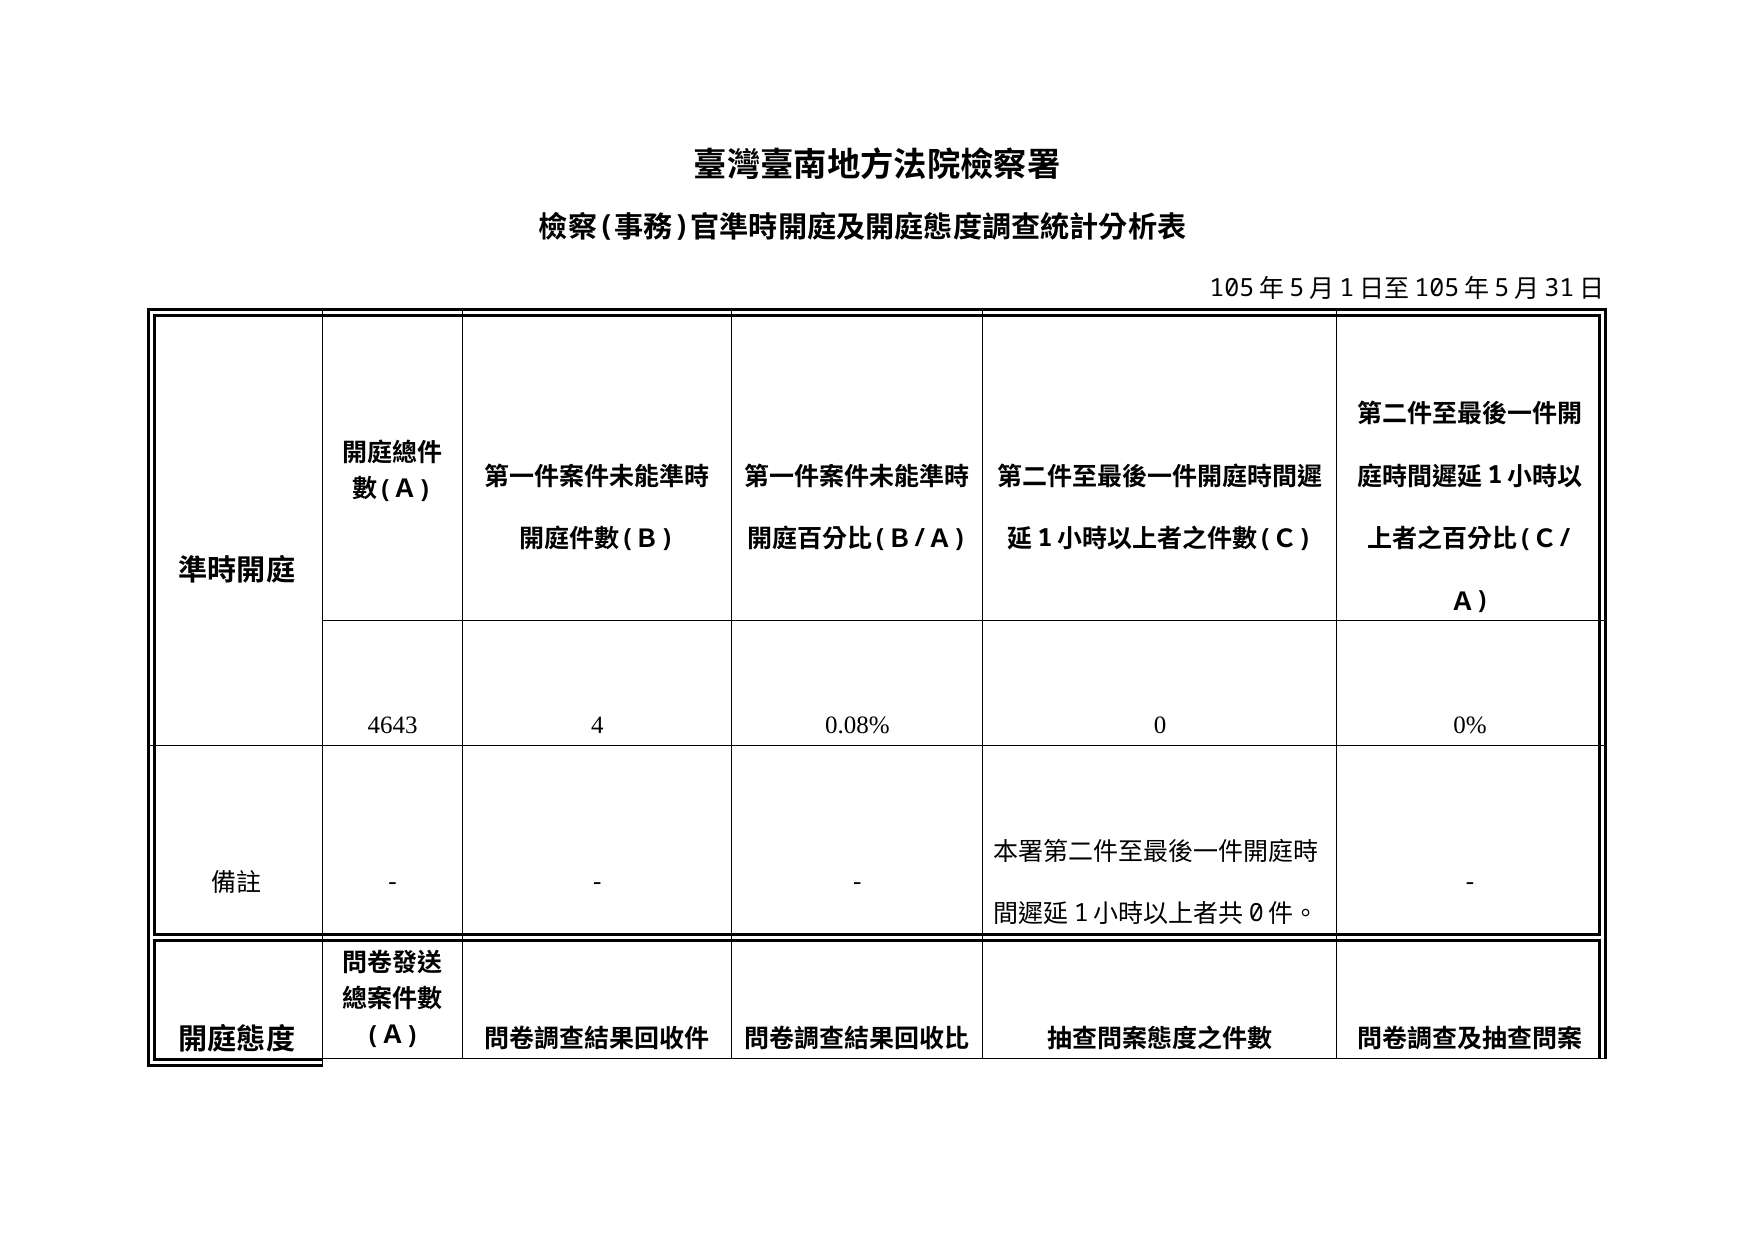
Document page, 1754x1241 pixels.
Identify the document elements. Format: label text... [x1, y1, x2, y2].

table_header 準時開庭 [151, 311, 322, 745]
table_cell 0% [1337, 621, 1598, 745]
table_header 第二件至最後一件開庭時間遲延1小時以上者之件數(Ｃ) [983, 317, 1336, 620]
table_cell 0 [983, 621, 1336, 745]
text 臺灣臺南地方法院檢察署 [150, 120, 1604, 183]
table_cell - [732, 746, 982, 933]
table_cell - [463, 746, 731, 933]
table_cell 抽查問案態度之件數 [983, 942, 1336, 1058]
table_cell - [1337, 746, 1598, 933]
table_cell - [323, 746, 462, 933]
table_cell 4643 [323, 621, 462, 745]
table_cell 0.08% [732, 621, 982, 745]
table_cell 備註 [156, 746, 322, 933]
text 105年5月1日至105年5月31日 [150, 245, 1604, 308]
table_cell 問卷調查結果回收比 [732, 942, 982, 1058]
table_header 第一件案件未能準時開庭百分比(Ｂ/Ａ) [732, 317, 982, 620]
table_header 第二件至最後一件開庭時間遲延1小時以上者之百分比(Ｃ/Ａ) [1337, 311, 1603, 620]
table_cell 開庭態度 [151, 933, 322, 1058]
table_cell 4 [463, 621, 731, 745]
table_cell 問卷調查及抽查問案 [1337, 933, 1603, 1058]
table_cell 本署第二件至最後一件開庭時間遲延1小時以上者共0件。 [983, 746, 1336, 933]
table_header 第一件案件未能準時開庭件數(Ｂ) [463, 317, 731, 620]
table_header 開庭總件數(Ａ) [323, 317, 462, 620]
table_cell 問卷調查結果回收件 [463, 942, 731, 1058]
table_cell 問卷發送總案件數(Ａ) [323, 942, 462, 1058]
text 檢察(事務)官準時開庭及開庭態度調查統計分析表 [150, 183, 1604, 245]
